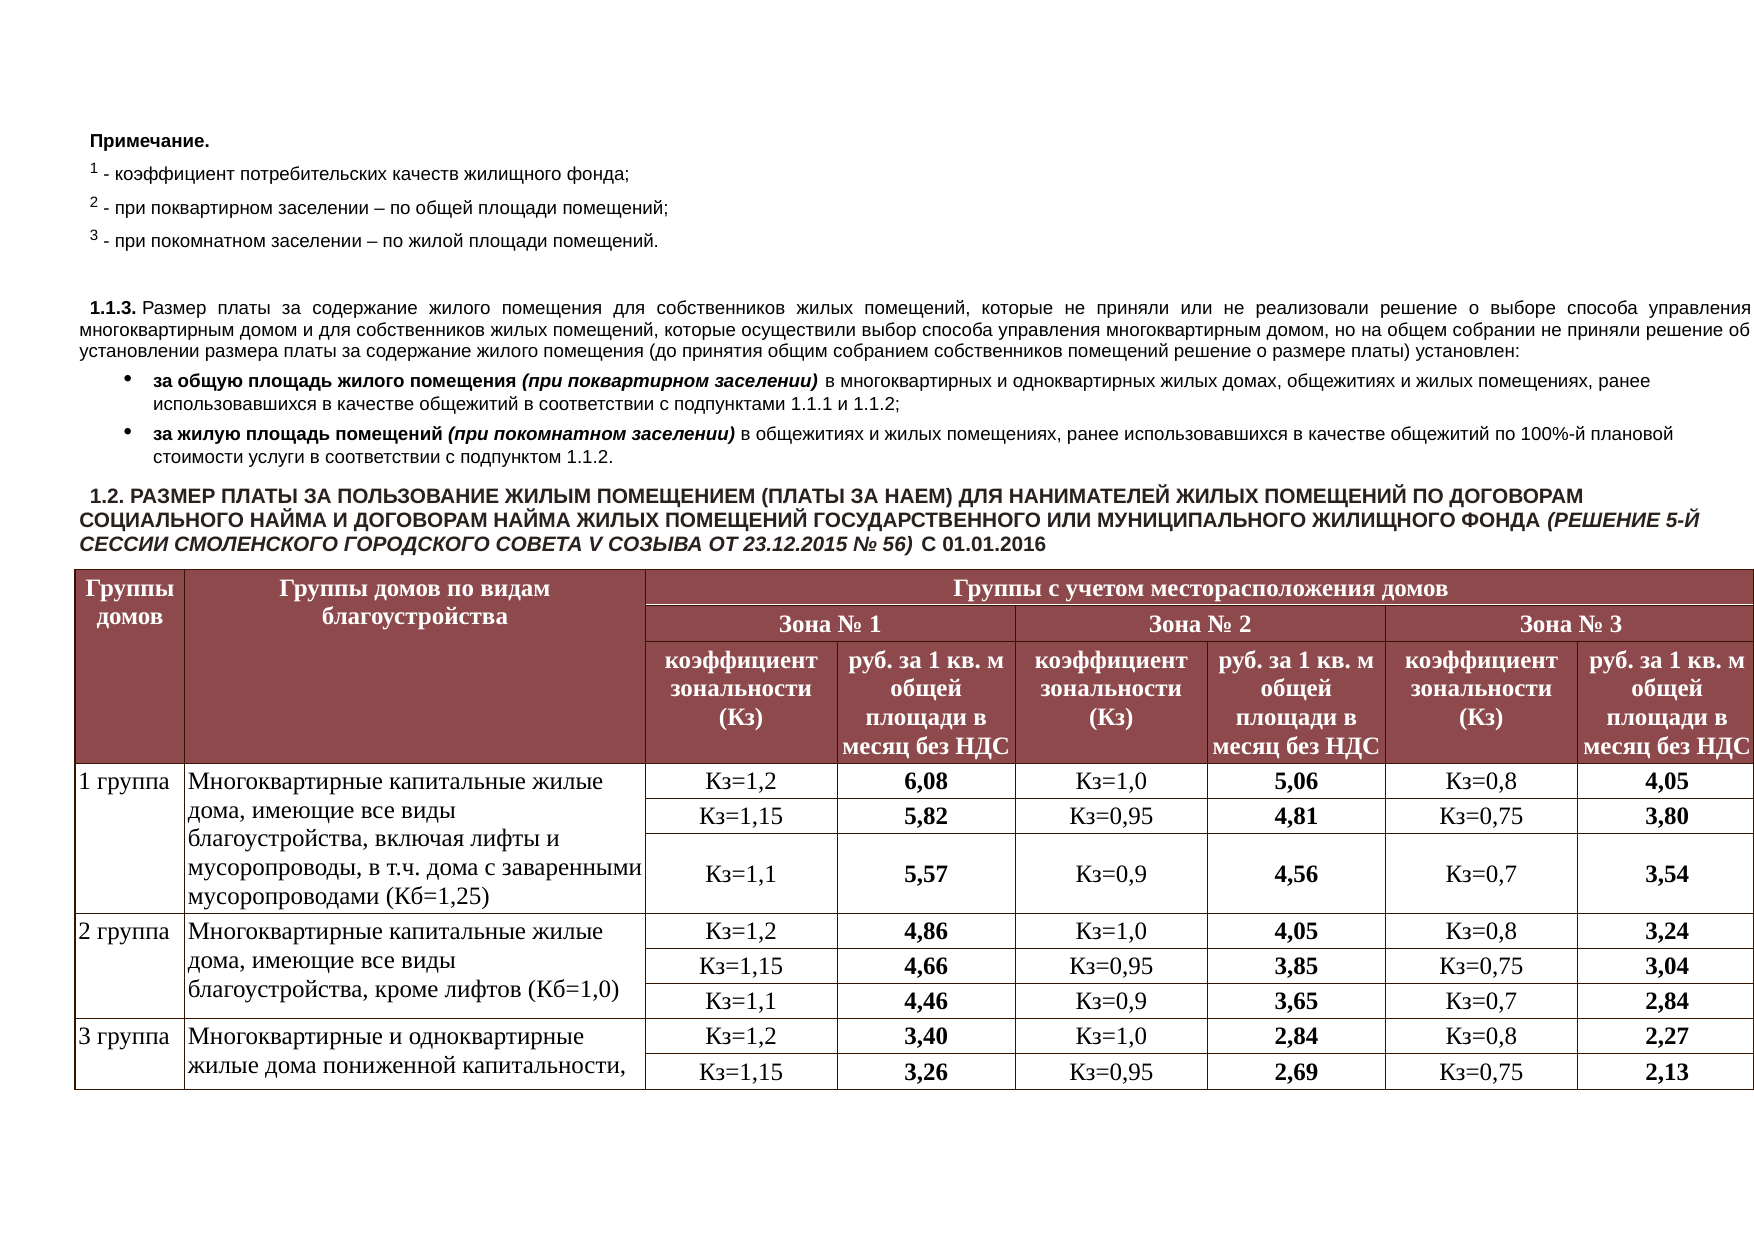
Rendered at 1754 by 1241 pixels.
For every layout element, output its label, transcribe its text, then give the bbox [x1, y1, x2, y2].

table_cell Кз=0,7 [1386, 984, 1577, 1018]
table_cell Кз=1,1 [646, 834, 837, 913]
table_cell 4,86 [838, 914, 1015, 948]
table_cell Кз=1,2 [646, 914, 837, 948]
table_cell Зона № 2 [1016, 606, 1385, 641]
table_cell Кз=1,0 [1016, 764, 1207, 798]
table_cell Кз=0,9 [1016, 834, 1207, 913]
table_cell 3,65 [1208, 984, 1385, 1018]
table_cell 1 группа [76, 764, 184, 913]
table_cell 3,24 [1578, 914, 1753, 948]
table_cell Зона № 1 [646, 606, 1015, 641]
table_cell руб. за 1 кв. м общей площади в месяц без НДС [838, 642, 1015, 763]
table_cell Кз=0,75 [1386, 799, 1577, 833]
table_cell Кз=1,2 [646, 764, 837, 798]
table_cell 2,13 [1578, 1054, 1753, 1088]
table_cell Кз=1,15 [646, 949, 837, 983]
table_cell Кз=1,2 [646, 1019, 837, 1053]
table_cell Кз=0,8 [1386, 1019, 1577, 1053]
table_cell Кз=0,95 [1016, 799, 1207, 833]
table_cell Кз=0,95 [1016, 949, 1207, 983]
table_cell 3,80 [1578, 799, 1753, 833]
table_cell Кз=0,9 [1016, 984, 1207, 1018]
table_cell Зона № 3 [1386, 606, 1753, 641]
table_cell 5,06 [1208, 764, 1385, 798]
table_cell Многоквартирные капитальные жилые дома, имеющие все виды благоустройства, включая лифты и мусоропроводы, в т.ч. дома с заваренными мусоропроводами (Кб=1,25) [185, 764, 645, 913]
table_cell Многоквартирные капитальные жилые дома, имеющие все виды благоустройства, кроме лифтов (Кб=1,0) [185, 914, 645, 1018]
table_cell Кз=1,0 [1016, 1019, 1207, 1053]
table_cell Кз=1,0 [1016, 914, 1207, 948]
table_cell Примечание. 1 - коэффициент потребительских качеств жилищного фонда; 2 - при поквартирном заселении – по общей площади помещений; 3 - при покомнатном заселении – по жилой площади помещений. 1.1.3. Размер платы за содержание жилого помещения для собственников жилых помещений, которые не приняли или не реализовали решение о выборе способа управления многоквартирным домом и для собственников жилых помещений, которые осуществили выбор способа управления многоквартирным домом, но на общем собрании не приняли решение об установлении размера платы за содержание жилого помещения (до принятия общим собранием собственников помещений решение о размере платы) установлен: за общую площадь жилого помещения (при поквартирном заселении) в многоквартирных и одноквартирных жилых домах, общежитиях и жилых помещениях, ранее использовавшихся в качестве общежитий в соответствии с подпунктами 1.1.1 и 1.1.2; за жилую площадь помещений (при покомнатном заселении) в общежитиях и жилых помещениях, ранее использовавшихся в качестве общежитий по 100%-й плановой стоимости услуги в соответствии с подпунктом 1.1.2. 1.2. РАЗМЕР ПЛАТЫ ЗА ПОЛЬЗОВАНИЕ ЖИЛЫМ ПОМЕЩЕНИЕМ (ПЛАТЫ ЗА НАЕМ) ДЛЯ НАНИМАТЕЛЕЙ ЖИЛЫХ ПОМЕЩЕНИЙ ПО ДОГОВОРАМ СОЦИАЛЬНОГО НАЙМА И ДОГОВОРАМ НАЙМА ЖИЛЫХ ПОМЕЩЕНИЙ ГОСУДАРСТВЕННОГО ИЛИ МУНИЦИПАЛЬНОГО ЖИЛИЩНОГО ФОНДА (РЕШЕНИЕ 5-Й СЕССИИ СМОЛЕНСКОГО ГОРОДСКОГО СОВЕТА V СОЗЫВА ОТ 23.12.2015 № 56) С 01.01.2016 [68, 118, 1754, 1096]
table_cell 4,05 [1208, 914, 1385, 948]
table_header Группы с учетом месторасположения домов [646, 570, 1753, 604]
table_cell коэффициент зональности (Кз) [1386, 642, 1577, 763]
table_cell 2 группа [76, 914, 184, 1018]
table_cell Кз=1,15 [646, 799, 837, 833]
table_cell Кз=0,95 [1016, 1054, 1207, 1088]
table_cell 3,40 [838, 1019, 1015, 1053]
table_cell 4,66 [838, 949, 1015, 983]
table_cell Кз=1,1 [646, 984, 837, 1018]
table_cell Кз=0,8 [1386, 914, 1577, 948]
table_cell 3 группа [76, 1019, 184, 1088]
table_cell руб. за 1 кв. м общей площади в месяц без НДС [1208, 642, 1385, 763]
table_cell 4,05 [1578, 764, 1753, 798]
table_cell 4,56 [1208, 834, 1385, 913]
table_cell 6,08 [838, 764, 1015, 798]
table_cell руб. за 1 кв. м общей площади в месяц без НДС [1578, 642, 1753, 763]
table_cell 3,54 [1578, 834, 1753, 913]
table_cell 5,57 [838, 834, 1015, 913]
table_cell 3,85 [1208, 949, 1385, 983]
table_cell 4,81 [1208, 799, 1385, 833]
table_header Группы домов [76, 570, 184, 763]
table_cell коэффициент зональности (Кз) [1016, 642, 1207, 763]
table_cell Многоквартирные и одноквартирные жилые дома пониженной капитальности, [185, 1019, 645, 1088]
table_cell Кз=0,75 [1386, 1054, 1577, 1088]
table_cell 2,84 [1578, 984, 1753, 1018]
table_cell 2,27 [1578, 1019, 1753, 1053]
table_cell 3,26 [838, 1054, 1015, 1088]
table_cell 4,46 [838, 984, 1015, 1018]
table_cell коэффициент зональности (Кз) [646, 642, 837, 763]
table_cell Кз=1,15 [646, 1054, 837, 1088]
table_cell Кз=0,7 [1386, 834, 1577, 913]
table_cell Кз=0,75 [1386, 949, 1577, 983]
table_cell 3,04 [1578, 949, 1753, 983]
table_cell 2,84 [1208, 1019, 1385, 1053]
table_header Группы домов по видам благоустройства [185, 570, 645, 763]
table_cell Кз=0,8 [1386, 764, 1577, 798]
table_cell 5,82 [838, 799, 1015, 833]
table_cell 2,69 [1208, 1054, 1385, 1088]
